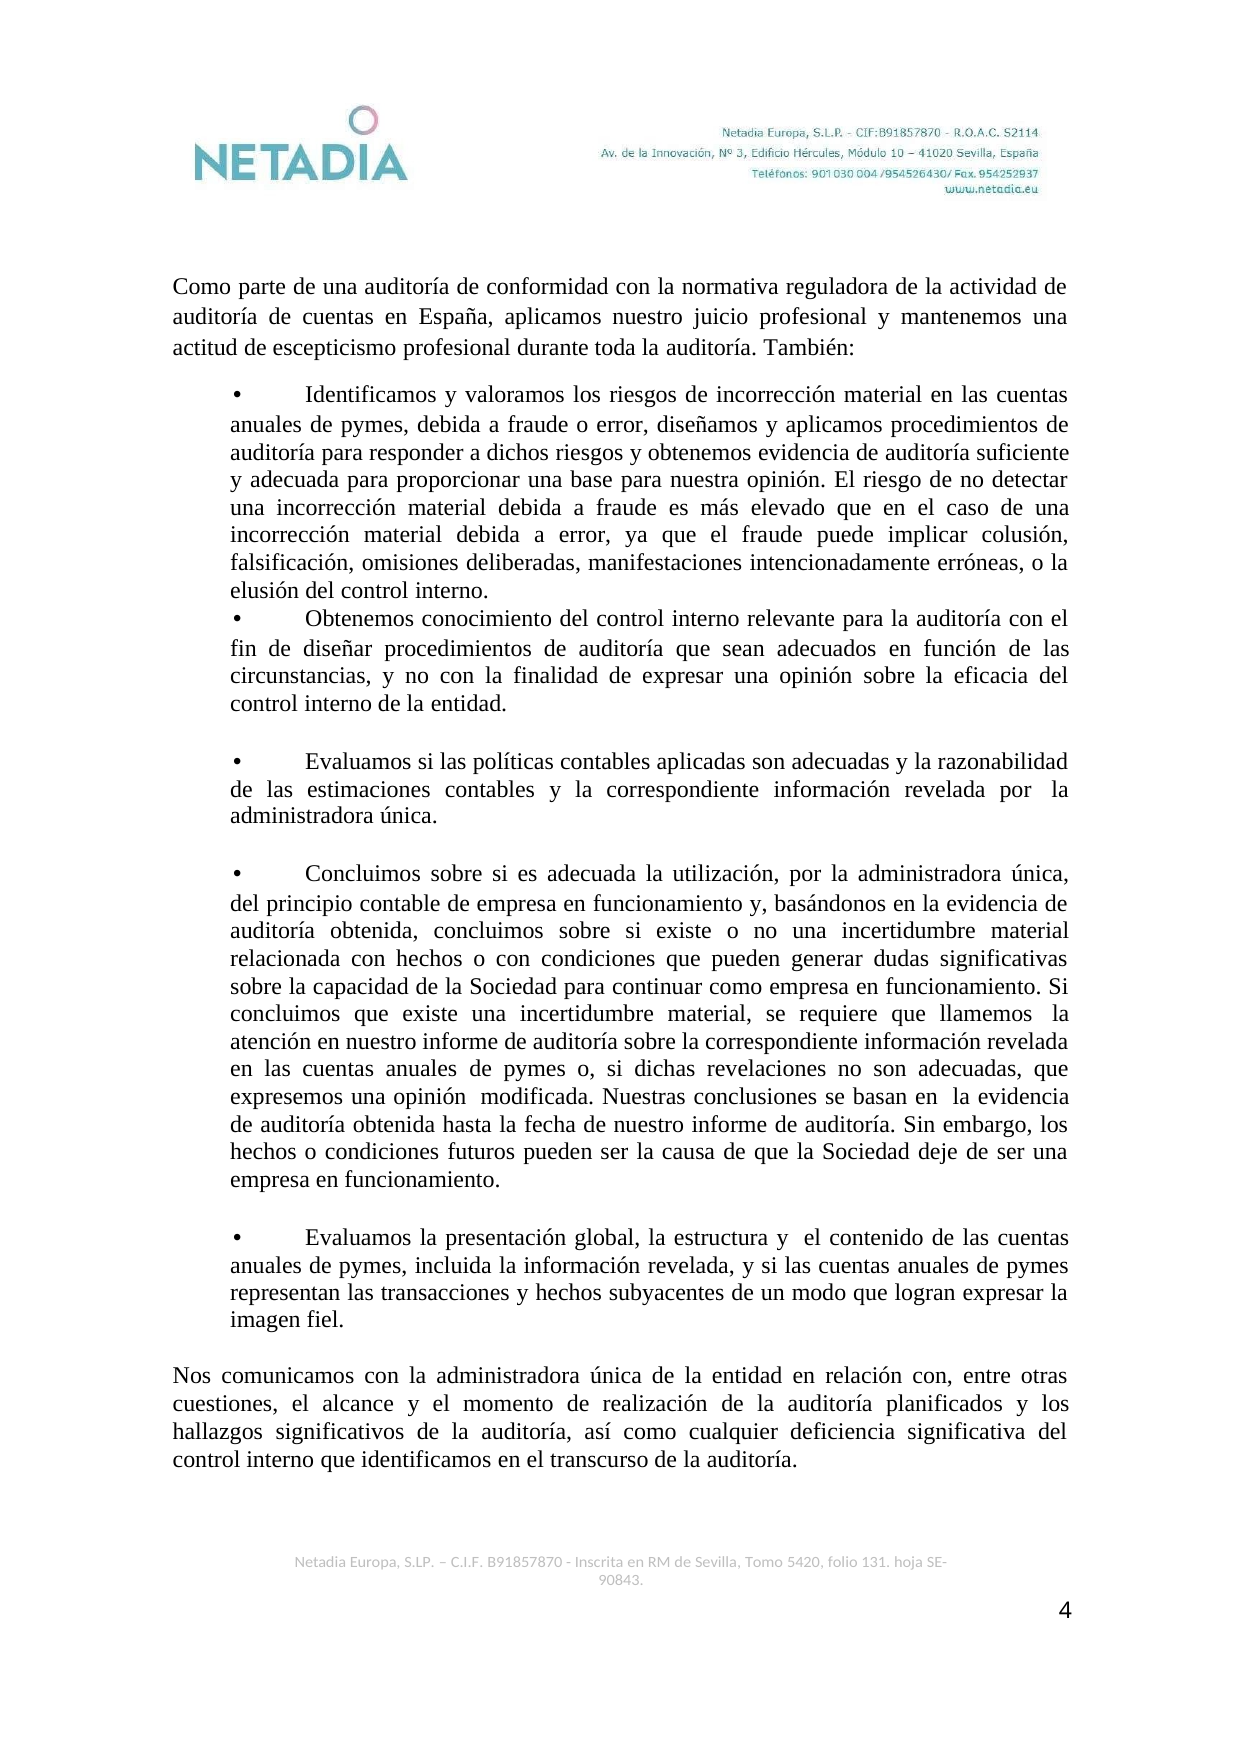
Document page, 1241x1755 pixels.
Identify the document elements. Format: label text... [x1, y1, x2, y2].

list Evaluamos si las políticas contables aplicadas son adecuadas y la razonabilidad de las estimaciones contables y la correspondiente información revelada por la administradora única. [230, 747, 1069, 829]
list Identificamos y valoramos los riesgos de incorrección material en las cuentas anuales de pymes, debida a fraude o error, diseñamos y aplicamos procedimientos de auditoría para responder a dichos riesgos y obtenemos evidencia de auditoría suficiente y adecuada para proporcionar una base para nuestra opinión. El riesgo de no detectar una incorrección material debida a fraude es más elevado que en el caso de una incorrección material debida a error, ya que el fraude puede implicar colusión, falsificación, omisiones deliberadas, manifestaciones intencionadamente erróneas, o la elusión del control interno. [230, 380, 1069, 603]
list Evaluamos la presentación global, la estructura y el contenido de las cuentas anuales de pymes, incluida la información revelada, y si las cuentas anuales de pymes representan las transacciones y hechos subyacentes de un modo que logran expresar la imagen fiel. [230, 1222, 1069, 1332]
list Concluimos sobre si es adecuada la utilización, por la administradora única, del principio contable de empresa en funcionamiento y, basándonos en la evidencia de auditoría obtenida, concluimos sobre si existe o no una incertidumbre material relacionada con hechos o con condiciones que pueden generar dudas significativas sobre la capacidad de la Sociedad para continuar como empresa en funcionamiento. Si concluimos que existe una incertidumbre material, se requiere que llamemos la atención en nuestro informe de auditoría sobre la correspondiente información revelada en las cuentas anuales de pymes o, si dichas revelaciones no son adecuadas, que expresemos una opinión modificada. Nuestras conclusiones se basan en la evidencia de auditoría obtenida hasta la fecha de nuestro informe de auditoría. Sin embargo, los hechos o condiciones futuros pueden ser la causa de que la Sociedad deje de ser una empresa en funcionamiento. [230, 859, 1069, 1192]
text Como parte de una auditoría de conformidad con la normativa reguladora de la actividad de auditoría de cuentas en España, aplicamos nuestro juicio profesional y mantenemos una actitud de escepticismo profesional durante toda la auditoría. También: [172, 272, 1069, 360]
list Obtenemos conocimiento del control interno relevante para la auditoría con el fin de diseñar procedimientos de auditoría que sean adecuados en función de las circunstancias, y no con la finalidad de expresar una opinión sobre la eficacia del control interno de la entidad. [230, 604, 1069, 716]
text Nos comunicamos con la administradora única de la entidad en relación con, entre otras cuestiones, el alcance y el momento de realización de la auditoría planificados y los hallazgos significativos de la auditoría, así como cualquier deficiencia significativa del control interno que identificamos en el transcurso de la auditoría. [172, 1361, 1069, 1472]
